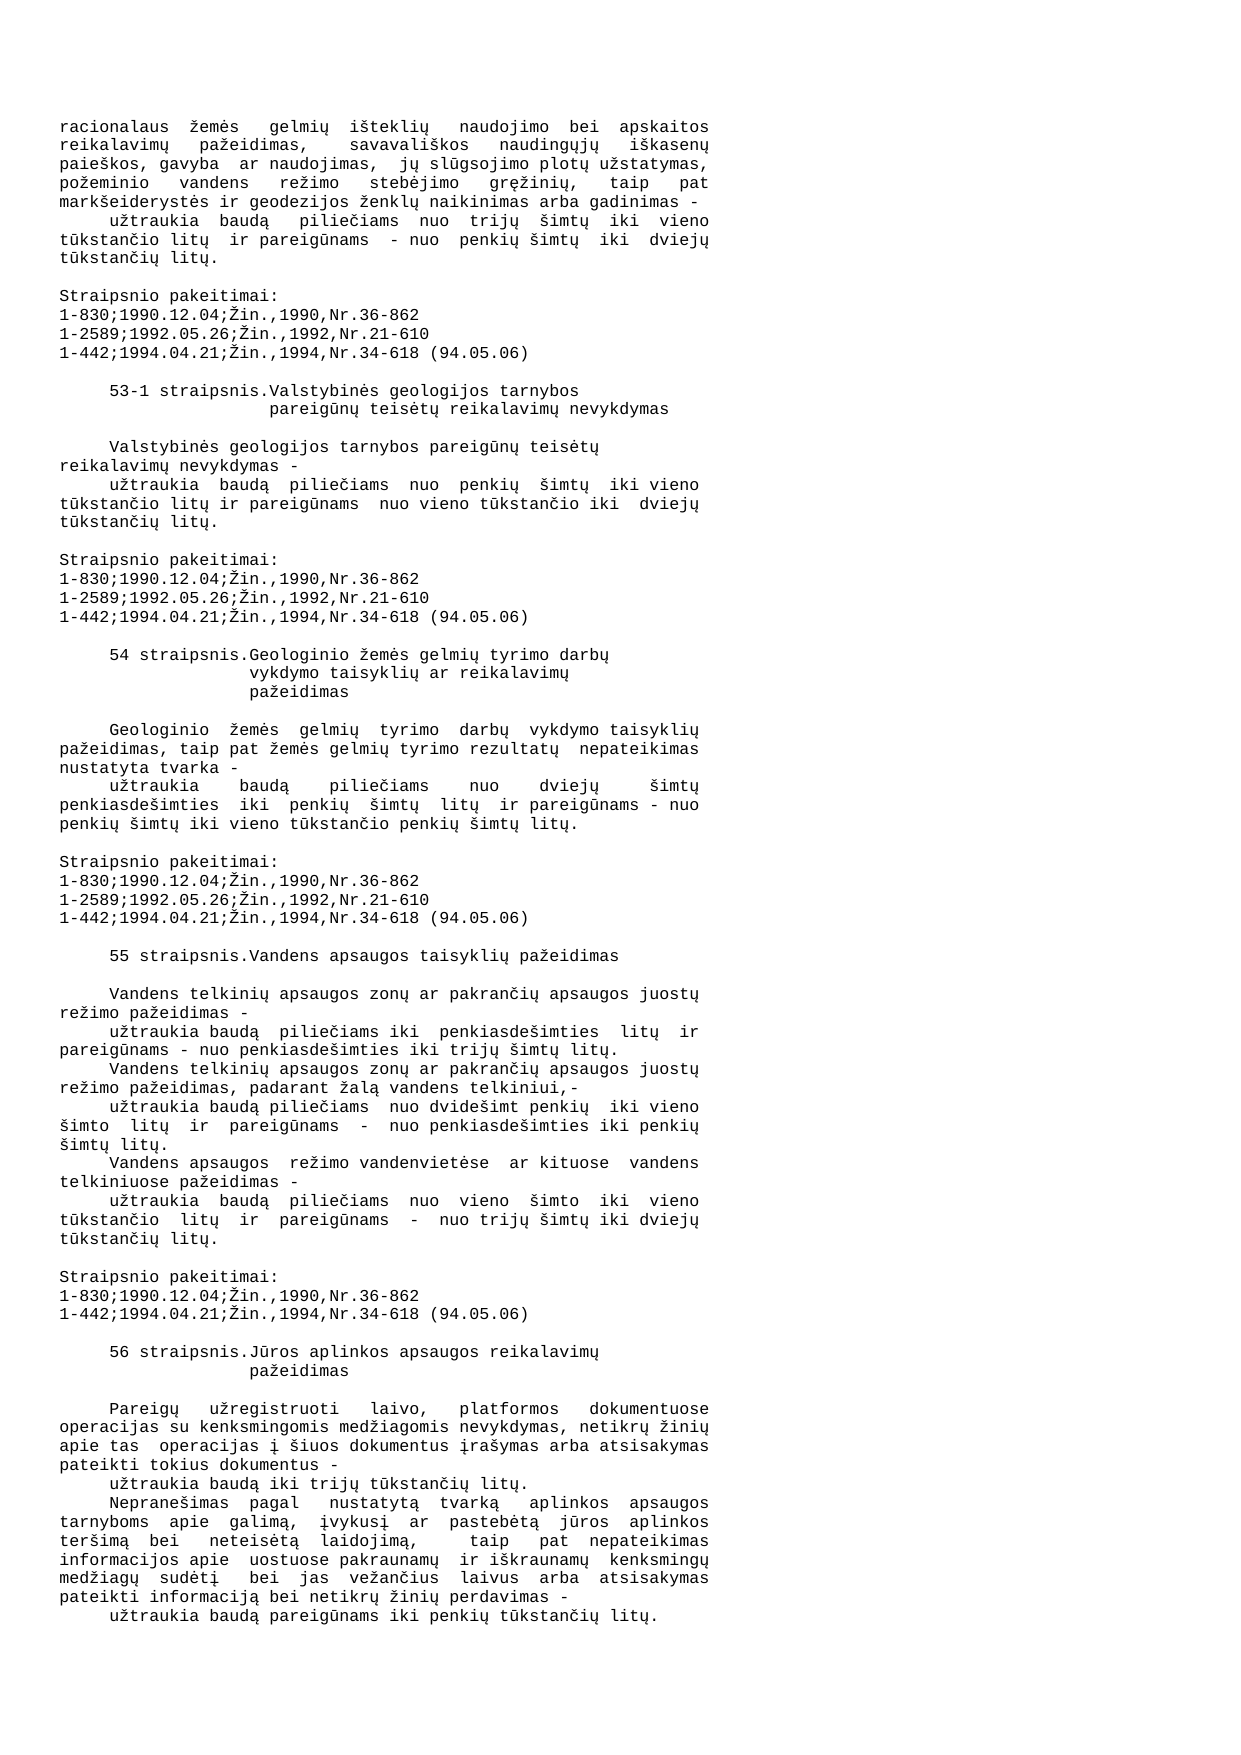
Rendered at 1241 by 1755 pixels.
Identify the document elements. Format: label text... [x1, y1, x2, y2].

text tūkstančių litų. [59, 1231, 1122, 1249]
text apie tas operacijas į šiuos dokumentus įrašymas arba atsisakymas [59, 1438, 1122, 1457]
text 1-2589;1992.05.26;Žin.,1992,Nr.21-610 [59, 891, 1122, 910]
text tūkstančio litų ir pareigūnams - nuo trijų šimtų iki dviejų [59, 1212, 1122, 1231]
text užtraukia baudą piliečiams nuo trijų šimtų iki vieno [59, 212, 1122, 231]
text paieškos, gavyba ar naudojimas, jų slūgsojimo plotų užstatymas, [59, 156, 1122, 175]
text pareigūnų teisėtų reikalavimų nevykdymas [59, 401, 1122, 420]
text užtraukia baudą piliečiams iki penkiasdešimties litų ir [59, 1023, 1122, 1042]
text tūkstančių litų. [59, 250, 1122, 269]
text informacijos apie uostuose pakraunamų ir iškraunamų kenksmingų [59, 1551, 1122, 1570]
text Straipsnio pakeitimai: [59, 552, 1122, 571]
text tūkstančio litų ir pareigūnams nuo vieno tūkstančio iki dviejų [59, 495, 1122, 514]
text operacijas su kenksmingomis medžiagomis nevykdymas, netikrų žinių [59, 1419, 1122, 1438]
text 1-2589;1992.05.26;Žin.,1992,Nr.21-610 [59, 326, 1122, 344]
text užtraukia baudą pareigūnams iki penkių tūkstančių litų. [59, 1608, 1122, 1626]
text užtraukia baudą iki trijų tūkstančių litų. [59, 1476, 1122, 1494]
text Vandens apsaugos režimo vandenvietėse ar kituose vandens [59, 1155, 1122, 1174]
text vykdymo taisyklių ar reikalavimų [59, 665, 1122, 684]
text 1-830;1990.12.04;Žin.,1990,Nr.36-862 [59, 571, 1122, 589]
text telkiniuose pažeidimas - [59, 1174, 1122, 1193]
text penkiasdešimties iki penkių šimtų litų ir pareigūnams - nuo [59, 797, 1122, 816]
text reikalavimų pažeidimas, savavališkos naudingųjų iškasenų [59, 137, 1122, 156]
text racionalaus žemės gelmių išteklių naudojimo bei apskaitos [59, 118, 1122, 137]
text 56 straipsnis.Jūros aplinkos apsaugos reikalavimų [59, 1344, 1122, 1362]
text Straipsnio pakeitimai: [59, 1268, 1122, 1287]
text tarnyboms apie galimą, įvykusį ar pastebėtą jūros aplinkos [59, 1513, 1122, 1532]
text užtraukia baudą piliečiams nuo penkių šimtų iki vieno [59, 476, 1122, 495]
text Geologinio žemės gelmių tyrimo darbų vykdymo taisyklių [59, 721, 1122, 740]
text 1-442;1994.04.21;Žin.,1994,Nr.34-618 (94.05.06) [59, 910, 1122, 929]
text 1-442;1994.04.21;Žin.,1994,Nr.34-618 (94.05.06) [59, 1306, 1122, 1325]
text pateikti tokius dokumentus - [59, 1457, 1122, 1476]
text pateikti informaciją bei netikrų žinių perdavimas - [59, 1589, 1122, 1608]
text šimto litų ir pareigūnams - nuo penkiasdešimties iki penkių [59, 1117, 1122, 1136]
text tūkstančių litų. [59, 514, 1122, 533]
text Vandens telkinių apsaugos zonų ar pakrančių apsaugos juostų [59, 1061, 1122, 1080]
text markšeiderystės ir geodezijos ženklų naikinimas arba gadinimas - [59, 193, 1122, 212]
text šimtų litų. [59, 1136, 1122, 1155]
text užtraukia baudą piliečiams nuo dvidešimt penkių iki vieno [59, 1098, 1122, 1117]
text Vandens telkinių apsaugos zonų ar pakrančių apsaugos juostų [59, 985, 1122, 1004]
text medžiagų sudėtį bei jas vežančius laivus arba atsisakymas [59, 1570, 1122, 1589]
text tūkstančio litų ir pareigūnams - nuo penkių šimtų iki dviejų [59, 231, 1122, 250]
text režimo pažeidimas, padarant žalą vandens telkiniui,- [59, 1080, 1122, 1098]
text 1-830;1990.12.04;Žin.,1990,Nr.36-862 [59, 872, 1122, 891]
text Valstybinės geologijos tarnybos pareigūnų teisėtų [59, 439, 1122, 457]
text nustatyta tvarka - [59, 759, 1122, 778]
text pažeidimas [59, 1362, 1122, 1381]
text penkių šimtų iki vieno tūkstančio penkių šimtų litų. [59, 816, 1122, 834]
text pareigūnams - nuo penkiasdešimties iki trijų šimtų litų. [59, 1042, 1122, 1061]
text užtraukia baudą piliečiams nuo dviejų šimtų [59, 778, 1122, 797]
text pažeidimas [59, 684, 1122, 703]
text teršimą bei neteisėtą laidojimą, taip pat nepateikimas [59, 1532, 1122, 1551]
text Straipsnio pakeitimai: [59, 853, 1122, 872]
text užtraukia baudą piliečiams nuo vieno šimto iki vieno [59, 1193, 1122, 1212]
text Nepranešimas pagal nustatytą tvarką aplinkos apsaugos [59, 1494, 1122, 1513]
text 55 straipsnis.Vandens apsaugos taisyklių pažeidimas [59, 948, 1122, 967]
text 1-830;1990.12.04;Žin.,1990,Nr.36-862 [59, 307, 1122, 326]
text 1-442;1994.04.21;Žin.,1994,Nr.34-618 (94.05.06) [59, 344, 1122, 363]
text 1-830;1990.12.04;Žin.,1990,Nr.36-862 [59, 1287, 1122, 1306]
text 1-2589;1992.05.26;Žin.,1992,Nr.21-610 [59, 589, 1122, 608]
text Straipsnio pakeitimai: [59, 288, 1122, 307]
text 53-1 straipsnis.Valstybinės geologijos tarnybos [59, 382, 1122, 401]
text 1-442;1994.04.21;Žin.,1994,Nr.34-618 (94.05.06) [59, 608, 1122, 627]
text 54 straipsnis.Geologinio žemės gelmių tyrimo darbų [59, 646, 1122, 665]
text režimo pažeidimas - [59, 1004, 1122, 1023]
text pažeidimas, taip pat žemės gelmių tyrimo rezultatų nepateikimas [59, 740, 1122, 759]
text reikalavimų nevykdymas - [59, 457, 1122, 476]
text Pareigų užregistruoti laivo, platformos dokumentuose [59, 1400, 1122, 1419]
text požeminio vandens režimo stebėjimo gręžinių, taip pat [59, 175, 1122, 193]
